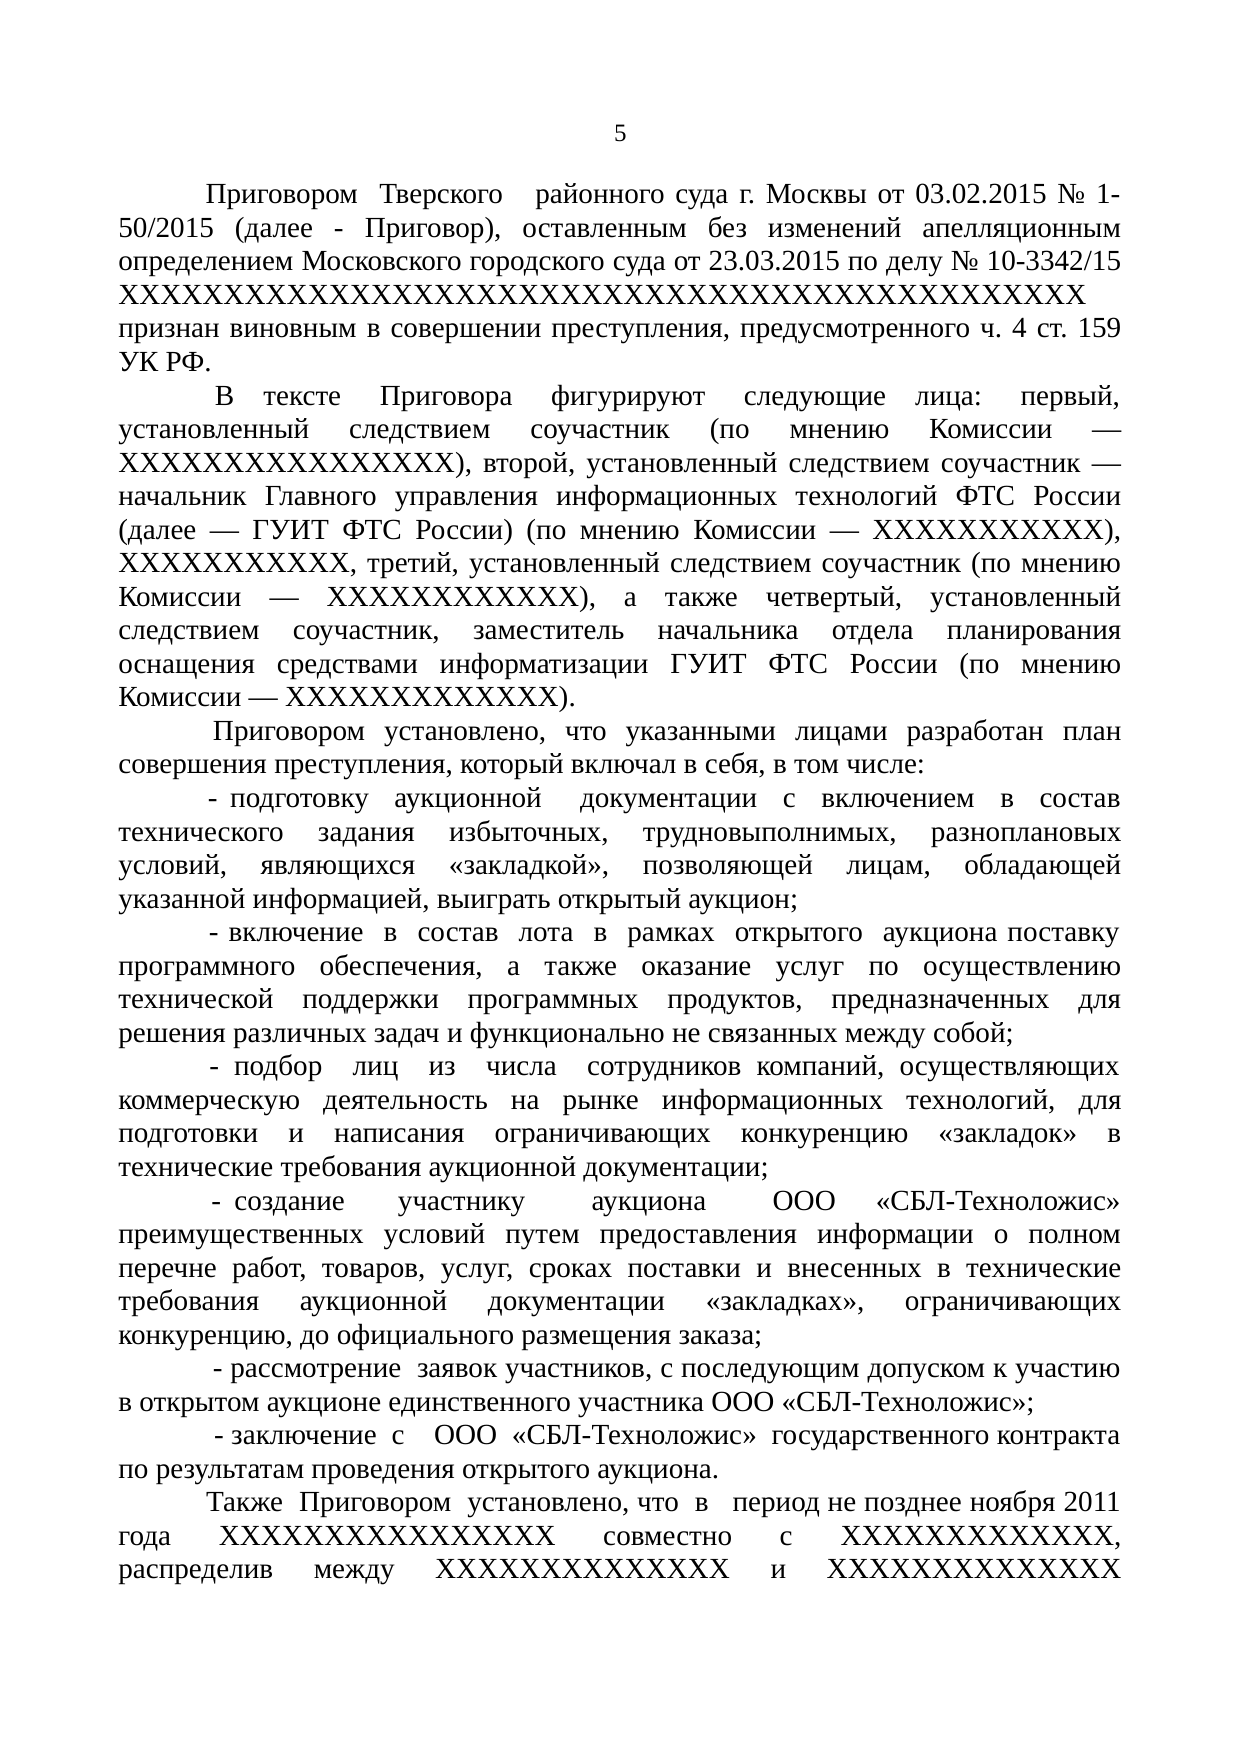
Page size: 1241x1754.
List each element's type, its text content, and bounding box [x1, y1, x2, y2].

list - рассмотрение заявок участников, с последующим допуском к участию в открытом аукционе единственного участника ООО «СБЛ-Техноложис»; [118, 1350, 1122, 1417]
list - включение в состав лота в рамках открытого аукциона поставку программного обеспечения, а также оказание услуг по осуществлению технической поддержки программных продуктов, предназначенных для решения различных задач и функционально не связанных между собой; [118, 914, 1122, 1048]
list В тексте Приговора фигурируют следующие лица: первый, установленный следствием соучастник (по мнению Комиссии — XXXXXXXXXXXXXXXX), второй, установленный следствием соучастник — начальник Главного управления информационных технологий ФТС России (далее — ГУИТ ФТС России) (по мнению Комиссии — XXXXXXXXXXX), XXXXXXXXXXX, третий, установленный следствием соучастник (по мнению Комиссии — XXXXXXXXXXXX), а также четвертый, установленный следствием соучастник, заместитель начальника отдела планирования оснащения средствами информатизации ГУИТ ФТС России (по мнению Комиссии — XXXXXXXXXXXXX). [118, 378, 1122, 713]
list - подбор лиц из числа сотрудников компаний, осуществляющих коммерческую деятельность на рынке информационных технологий, для подготовки и написания ограничивающих конкуренцию «закладок» в технические требования аукционной документации; [118, 1048, 1122, 1183]
list Также Приговором установлено, что в период не позднее ноября 2011 года XXXXXXXXXXXXXXXX совместно с XXXXXXXXXXXXX, распределив между XXXXXXXXXXXXXX и XXXXXXXXXXXXXX [118, 1484, 1122, 1585]
list Приговором установлено, что указанными лицами разработан план совершения преступления, который включал в себя, в том числе: [118, 713, 1122, 780]
list - подготовку аукционной документации с включением в состав технического задания избыточных, трудновыполнимых, разноплановых условий, являющихся «закладкой», позволяющей лицам, обладающей указанной информацией, выиграть открытый аукцион; [118, 780, 1122, 914]
list Приговором Тверского районного суда г. Москвы от 03.02.2015 № 1-50/2015 (далее - Приговор), оставленным без изменений апелляционным определением Московского городского суда от 23.03.2015 по делу № 10-3342/15 XXXXXXXXXXXXXXXXXXXXXXXXXXXXXXXXXXXXXXXXXXXXXX признан виновным в совершении преступления, предусмотренного ч. 4 ст. 159 УК РФ. [118, 176, 1122, 378]
list - заключение с ООО «СБЛ-Техноложис» государственного контракта по результатам проведения открытого аукциона. [118, 1417, 1122, 1484]
list - создание участнику аукциона ООО «СБЛ-Техноложис» преимущественных условий путем предоставления информации о полном перечне работ, товаров, услуг, сроках поставки и внесенных в технические требования аукционной документации «закладках», ограничивающих конкуренцию, до официального размещения заказа; [118, 1183, 1122, 1350]
